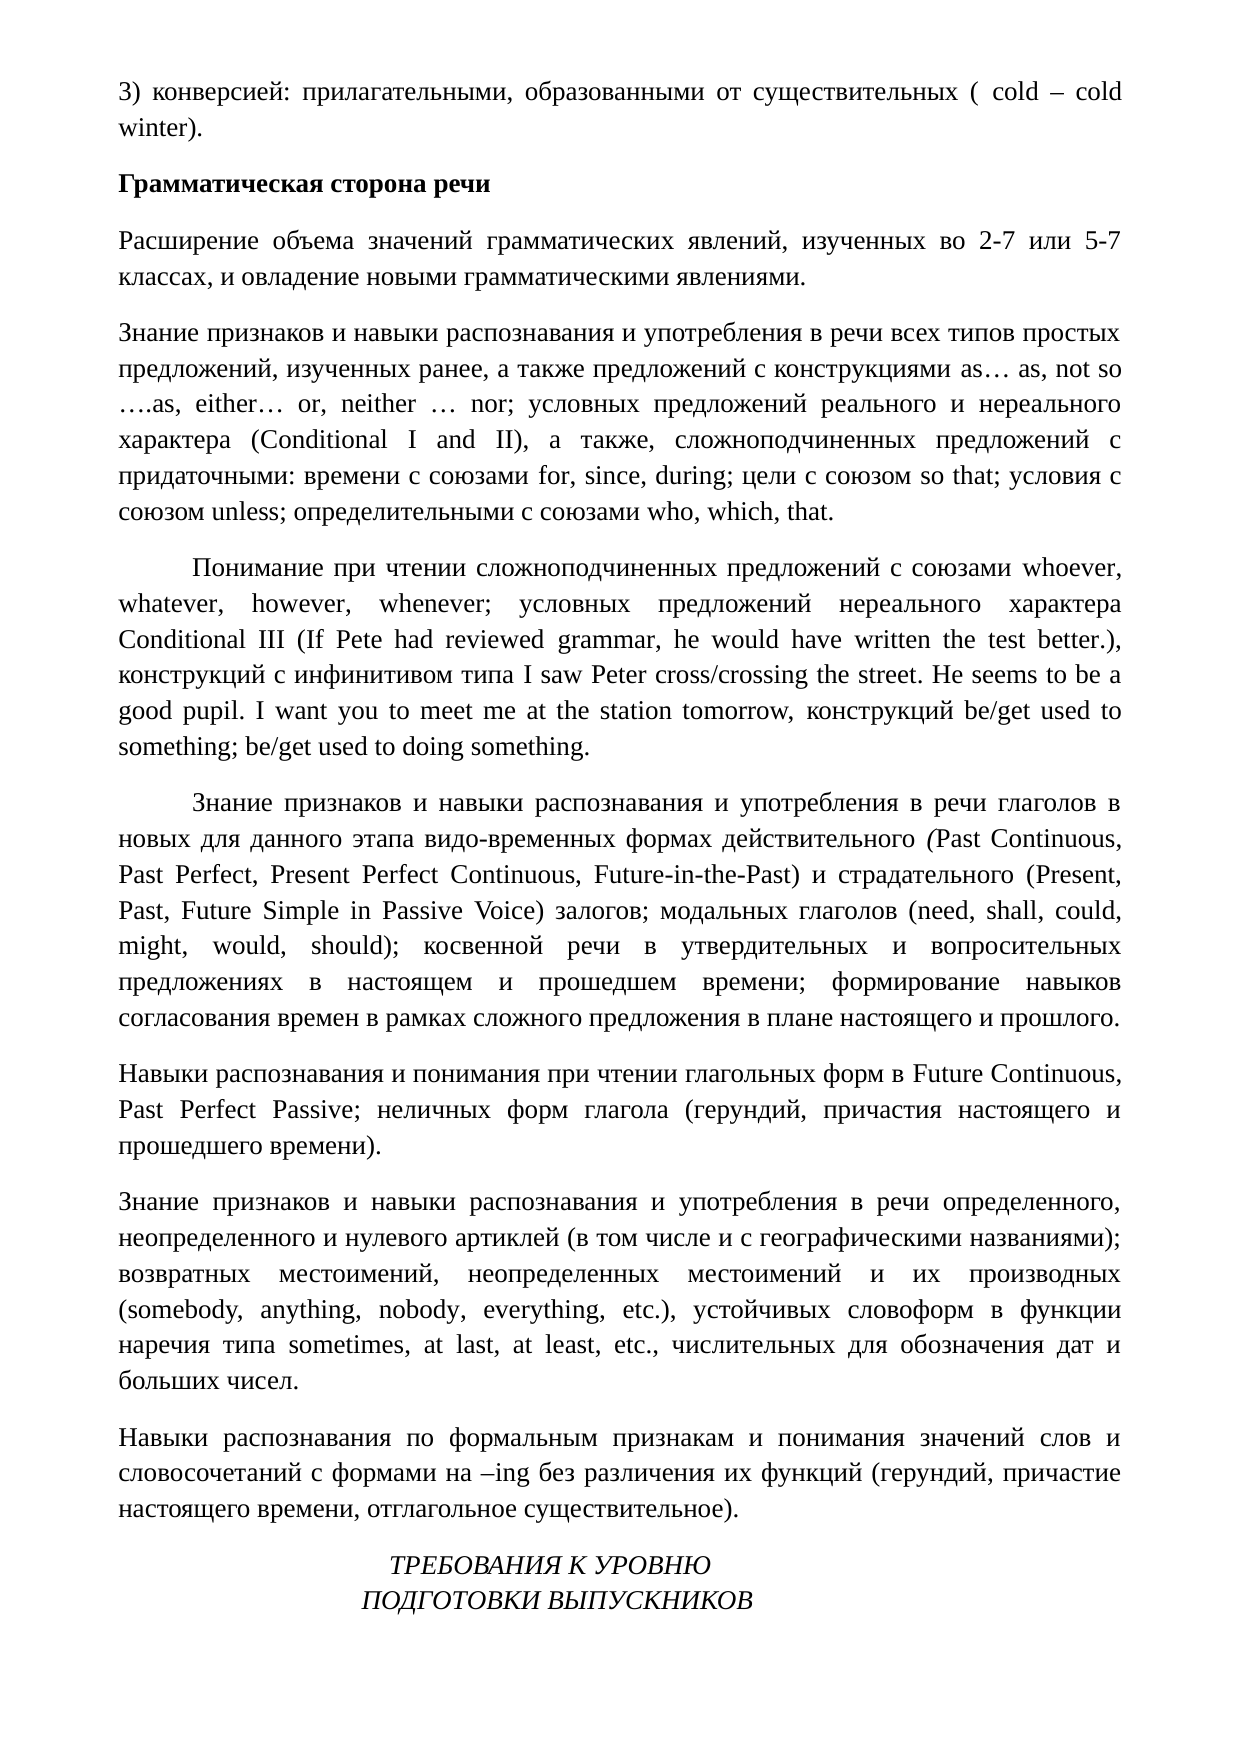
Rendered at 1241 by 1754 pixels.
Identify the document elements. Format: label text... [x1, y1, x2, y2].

text Знание признаков и навыки распознавания и употребления в речи всех типов простых предложений, изученных ранее, а также предложений с конструкциями as… as, not so ….as, either… or, neither … nor; условных предложений реального и нереального характера (Conditional I and II), а также, сложноподчиненных предложений с придаточными: времени с союзами for, since, during; цели с союзом so that; условия с союзом unless; определительными с союзами who, which, that. [118, 316, 1122, 526]
table_header ТРЕБОВАНИЯ К УРОВНЮ ПОДГОТОВКИ ВЫПУСКНИКОВ [106, 1549, 1110, 1640]
text Расширение объема значений грамматических явлений, изученных во 2-7 или 5-7 классах, и овладение новыми грамматическими явлениями. [118, 224, 1122, 291]
text Знание признаков и навыки распознавания и употребления в речи определенного, неопределенного и нулевого артиклей (в том числе и с географическими названиями); возвратных местоимений, неопределенных местоимений и их производных (somebody, anything, nobody, everything, etc.), устойчивых словоформ в функции наречия типа sometimes, at last, at least, etc., числительных для обозначения дат и больших чисел. [118, 1186, 1122, 1395]
text Понимание при чтении сложноподчиненных предложений с союзами whoever, whatever, however, whenever; условных предложений нереального характера Conditional III (If Pete had reviewed grammar, he would have written the test better.), конструкций с инфинитивом типа I saw Peter cross/crossing the street. He seems to be a good pupil. I want you to meet me at the station tomorrow, конструкций be/get used to something; be/get used to doing something. [118, 551, 1122, 761]
text Знание признаков и навыки распознавания и употребления в речи глаголов в новых для данного этапа видо-временных формах действительного (Past Continuous, Past Perfect, Present Perfect Continuous, Future-in-the-Past) и страдательного (Present, Past, Future Simple in Passive Voice) залогов; модальных глаголов (need, shall, could, might, would, should); косвенной речи в утвердительных и вопросительных предложениях в настоящем и прошедшем времени; формирование навыков cогласования времен в рамках сложного предложения в плане настоящего и прошлого. [118, 787, 1122, 1032]
text Навыки распознавания и понимания при чтении глагольных форм в Future Continuous, Past Perfect Passive; неличных форм глагола (герундий, причастия настоящего и прошедшего времени). [118, 1057, 1122, 1160]
text Грамматическая сторона речи [118, 167, 1122, 198]
text Навыки распознавания по формальным признакам и понимания значений слов и словосочетаний с формами на –ing без различения их функций (герундий, причастие настоящего времени, отглагольное существительное). [118, 1421, 1122, 1523]
text 3) конверсией: прилагательными, образованными от существительных ( cold – cold winter). [118, 75, 1122, 142]
